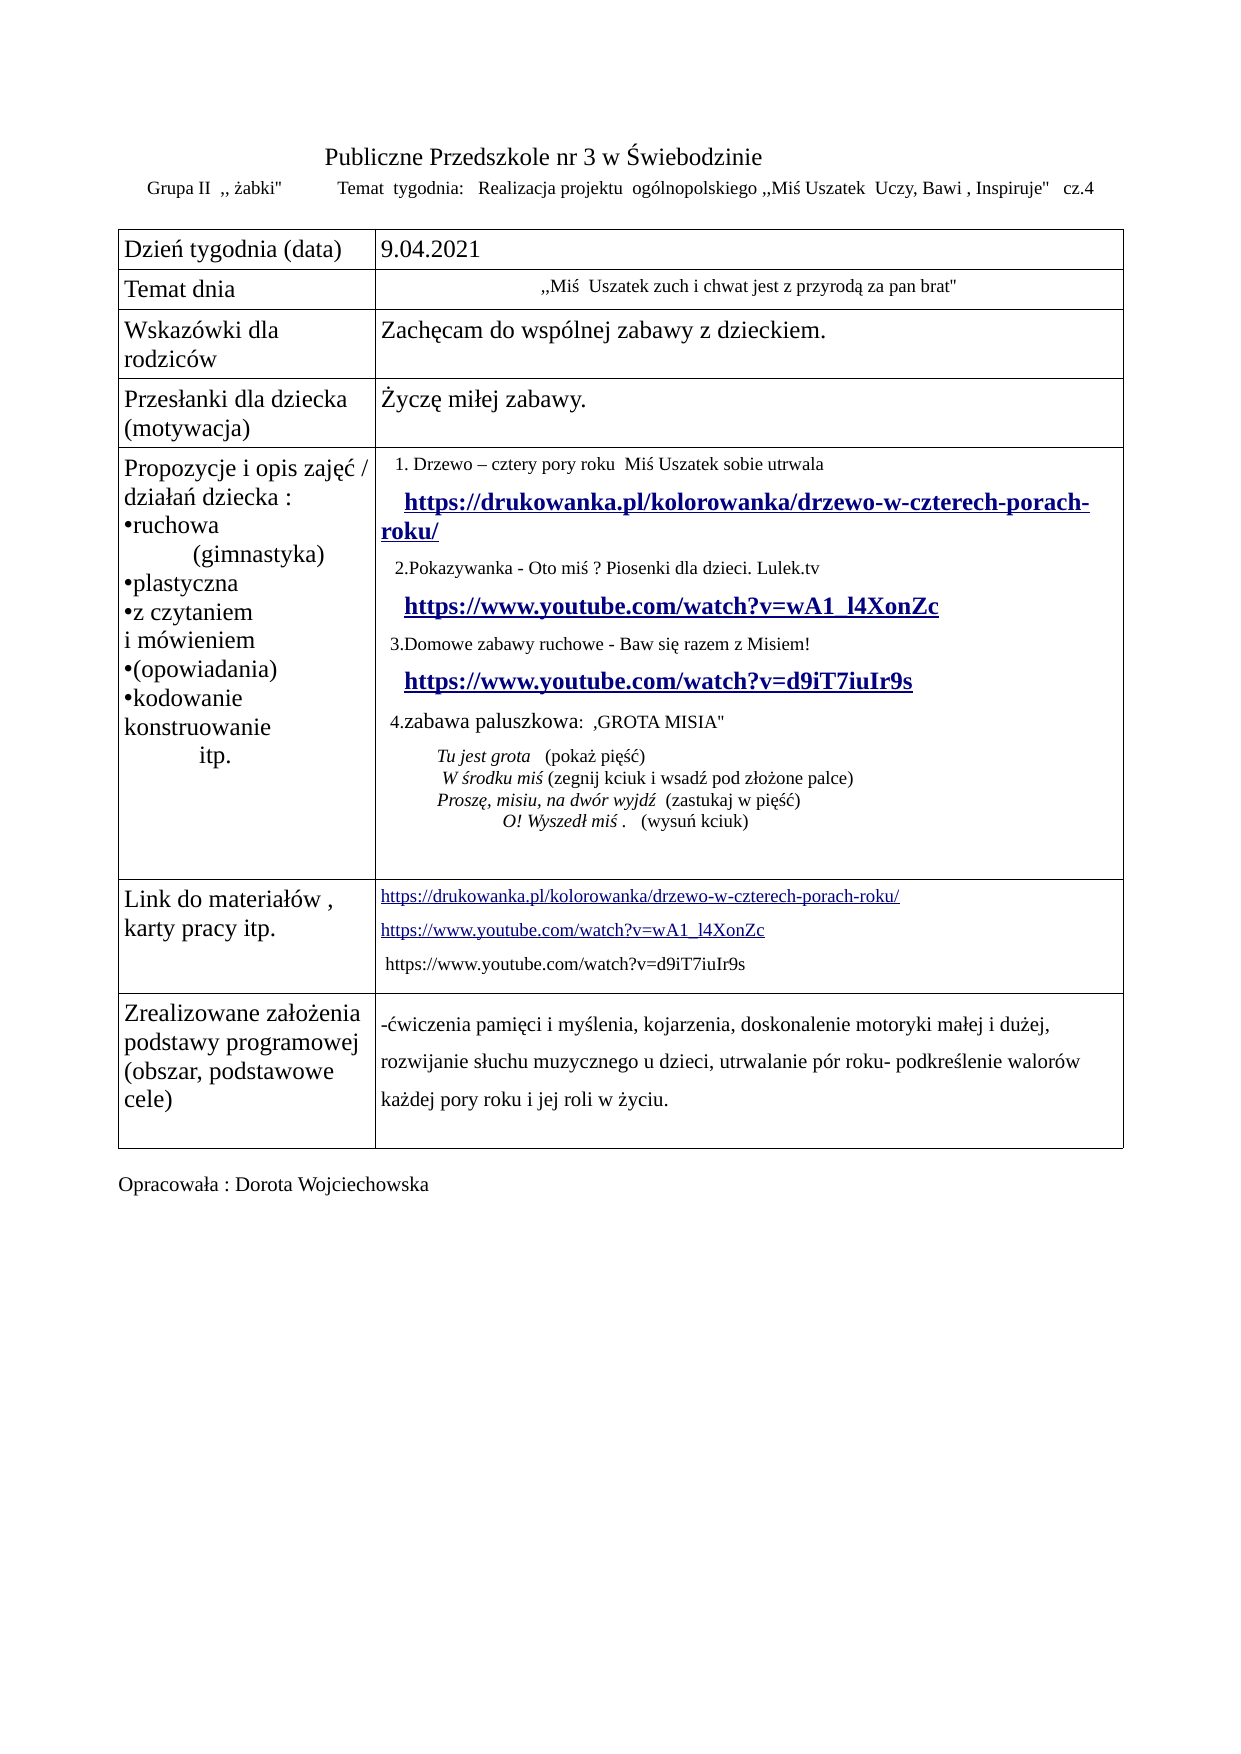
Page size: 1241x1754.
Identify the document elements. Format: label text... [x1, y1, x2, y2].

table_cell 1. Drzewo – cztery pory roku Miś Uszatek sobie utrwala https://drukowanka.pl/kolorowanka/drzewo-w-czterech-porach-roku/ 2.Pokazywanka - Oto miś ? Piosenki dla dzieci. Lulek.tv https://www.youtube.com/watch?v=wA1_l4XonZc 3.Domowe zabawy ruchowe - Baw się razem z Misiem! https://www.youtube.com/watch?v=d9iT7iuIr9s 4.zabawa paluszkowa: ,GROTA MISIA'' Tu jest grota (pokaż pięść) W środku miś (zegnij kciuk i wsadź pod złożone palce) Proszę, misiu, na dwór wyjdź (zastukaj w pięść) O! Wyszedł miś . (wysuń kciuk) [376, 448, 1123, 879]
table_cell Przesłanki dla dziecka (motywacja) [119, 379, 375, 447]
table_cell Temat dnia [119, 270, 375, 309]
text Grupa II ,, żabki'' Temat tygodnia: Realizacja projektu ogólnopolskiego ,,Miś Uszatek Uczy, Bawi , Inspiruje'' cz.4 [118, 171, 1122, 200]
table_cell -ćwiczenia pamięci i myślenia, kojarzenia, doskonalenie motoryki małej i dużej, rozwijanie słuchu muzycznego u dzieci, utrwalanie pór roku- podkreślenie walorów każdej pory roku i jej roli w życiu. [376, 994, 1123, 1148]
table_cell https://drukowanka.pl/kolorowanka/drzewo-w-czterech-porach-roku/ https://www.youtube.com/watch?v=wA1_l4XonZc https://www.youtube.com/watch?v=d9iT7iuIr9s [376, 880, 1123, 992]
table_cell Link do materiałów , karty pracy itp. [119, 880, 375, 992]
table_header 9.04.2021 [376, 230, 1123, 269]
table_cell Zrealizowane założenia podstawy programowej (obszar, podstawowe cele) [119, 994, 375, 1148]
table_cell Zachęcam do wspólnej zabawy z dzieckiem. [376, 310, 1123, 378]
table_cell Propozycje i opis zajęć / działań dziecka : ruchowa (gimnastyka) plastyczna z czytaniem i mówieniem (opowiadania) kodowanie konstruowanie itp. [119, 448, 375, 879]
table_cell ,,Miś Uszatek zuch i chwat jest z przyrodą za pan brat'' [376, 270, 1123, 309]
table_cell Życzę miłej zabawy. [376, 379, 1123, 447]
table_header Dzień tygodnia (data) [119, 230, 375, 269]
table_cell Wskazówki dla rodziców [119, 310, 375, 378]
text Opracowała : Dorota Wojciechowska [118, 1172, 1122, 1196]
text Publiczne Przedszkole nr 3 w Świebodzinie [118, 142, 1122, 171]
